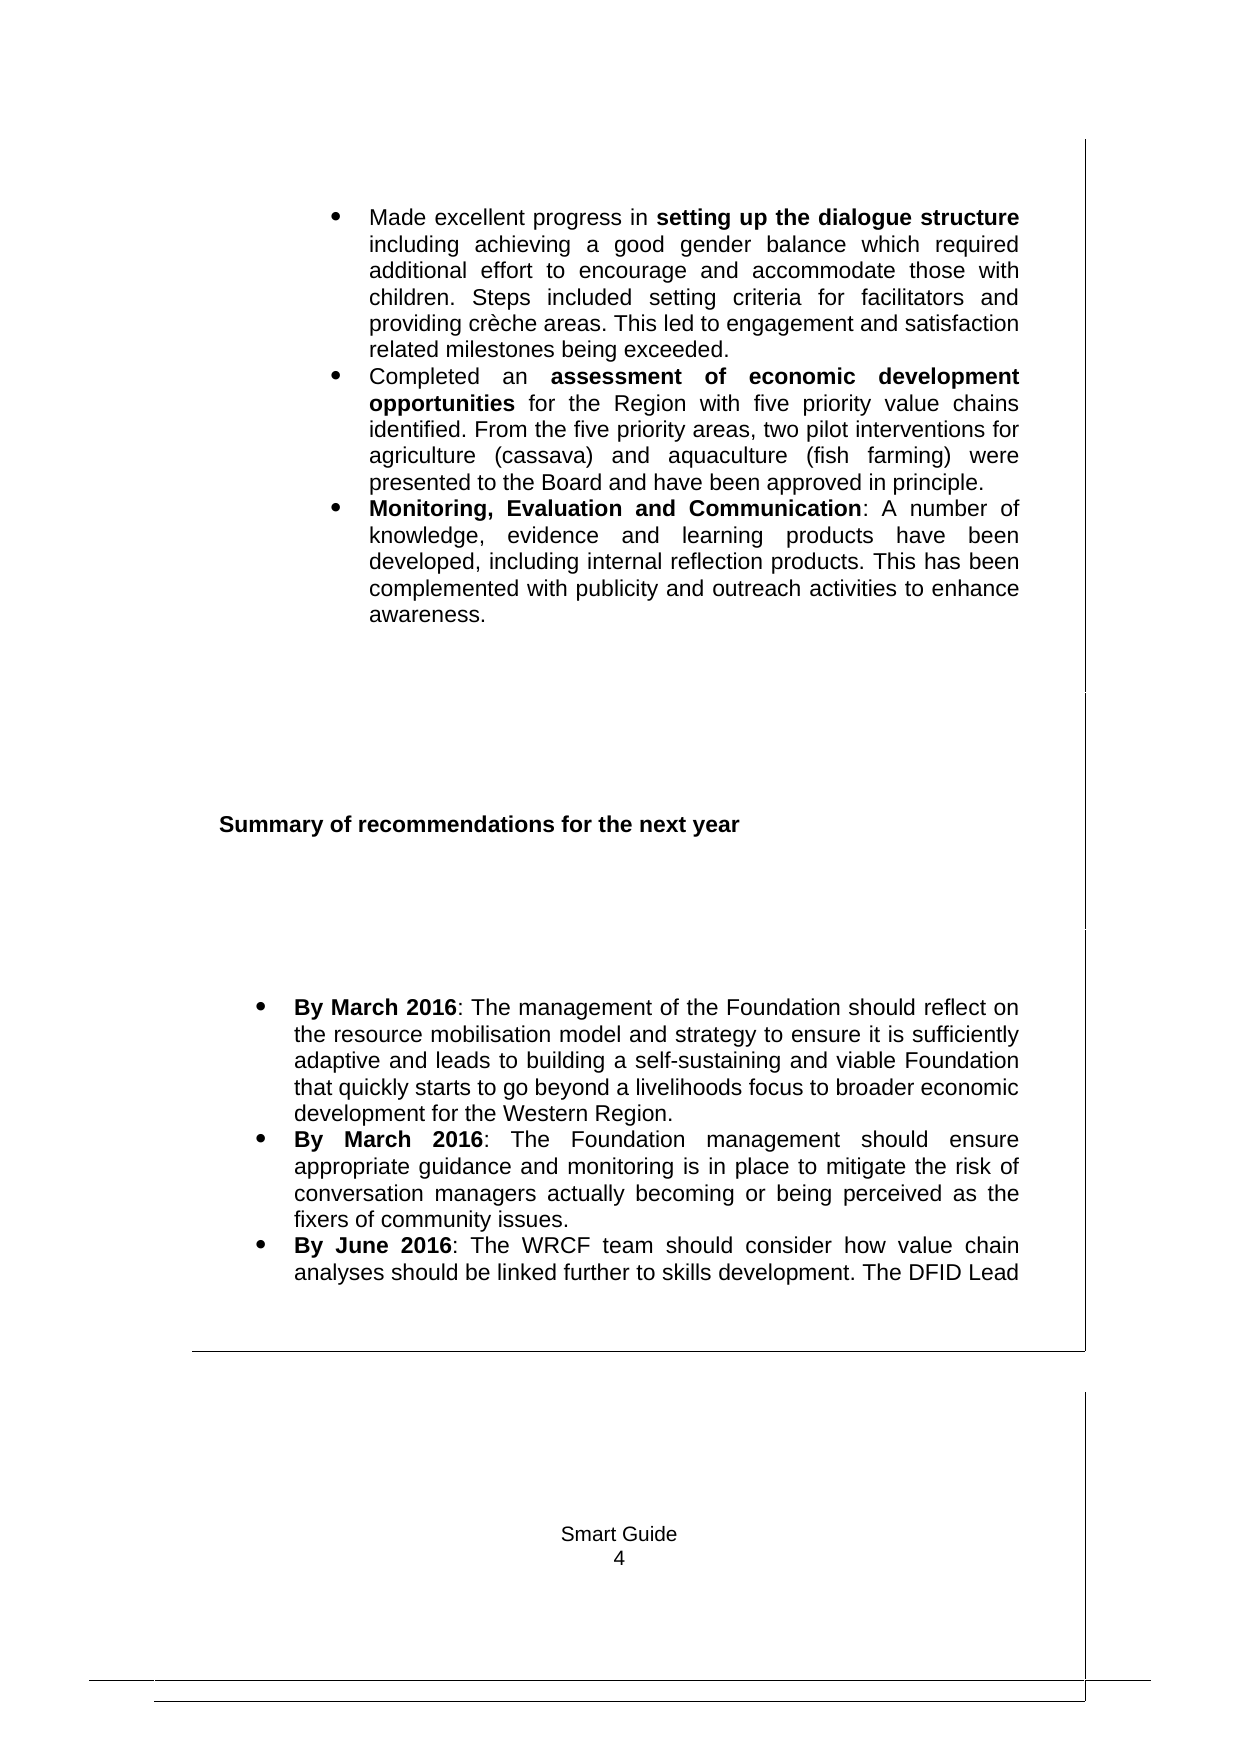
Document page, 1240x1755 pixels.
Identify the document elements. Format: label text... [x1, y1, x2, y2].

list By March 2016: The management of the Foundation should reflect on the resource mobilisation model and strategy to ensure it is sufficiently adaptive and leads to building a self-sustaining and viable Foundation that quickly starts to go beyond a livelihoods focus to broader economic development for the Western Region. [192, 930, 1084, 1061]
list By June 2016: The WRCF team should consider how value chain analyses should be linked further to skills development. The DFID Lead Adviser should share learning from DFID’s Skills for Oil & Gas programme. [192, 1167, 1084, 1350]
list By March 2016: The Foundation management should ensure appropriate guidance and monitoring is in place to mitigate the risk of conversation managers actually becoming or being perceived as the fixers of community issues. [192, 1061, 1084, 1167]
list Monitoring, Evaluation and Communication: A number of knowledge, evidence and learning products have been developed, including internal reflection products. This has been complemented with publicity and outreach activities to enhance awareness. [267, 430, 1084, 692]
list Completed an assessment of economic development opportunities for the Region with five priority value chains identified. From the five priority areas, two pilot interventions for agriculture (cassava) and aquaculture (fish farming) were presented to the Board and have been approved in principle. [267, 298, 1084, 430]
list Made excellent progress in setting up the dialogue structure including achieving a good gender balance which required additional effort to encourage and accommodate those with children. Steps included setting criteria for facilitators and providing crèche areas. This led to engagement and satisfaction related milestones being exceeded. [267, 140, 1084, 298]
text Summary of recommendations for the next year [155, 746, 1084, 837]
